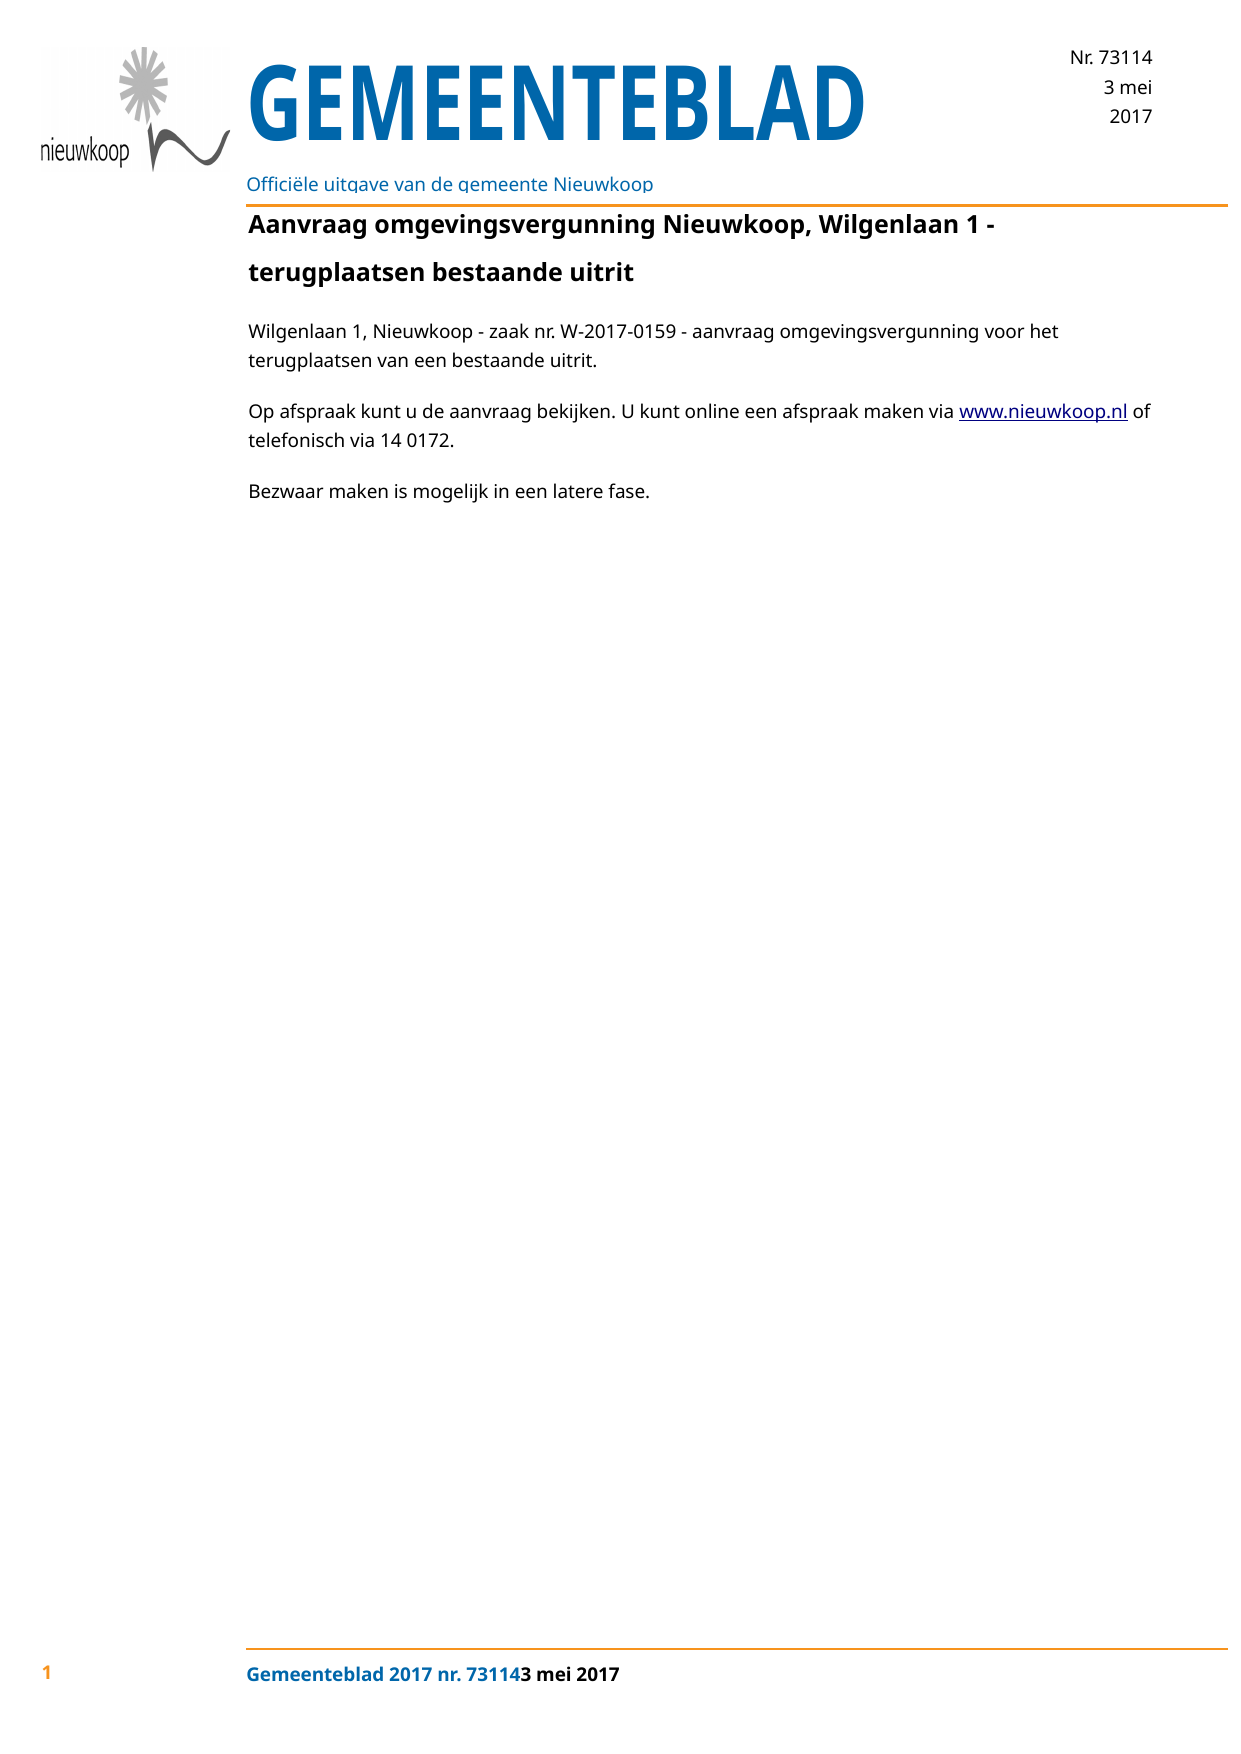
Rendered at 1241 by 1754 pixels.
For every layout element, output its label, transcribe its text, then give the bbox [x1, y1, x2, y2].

picture [41, 47, 231, 172]
text Aanvraag omgevingsvergunning Nieuwkoop, Wilgenlaan 1 - terugplaatsen bestaande uitrit [248, 207, 1152, 288]
text Bezwaar maken is mogelijk in een latere fase. [248, 478, 1152, 504]
text Op afspraak kunt u de aanvraag bekijken. U kunt online een afspraak maken via www.nieuwkoop.nl of telefonisch via 14 0172. [248, 398, 1152, 453]
text Wilgenlaan 1, Nieuwkoop - zaak nr. W-2017-0159 - aanvraag omgevingsvergunning voor het terugplaatsen van een bestaande uitrit. [248, 318, 1152, 373]
